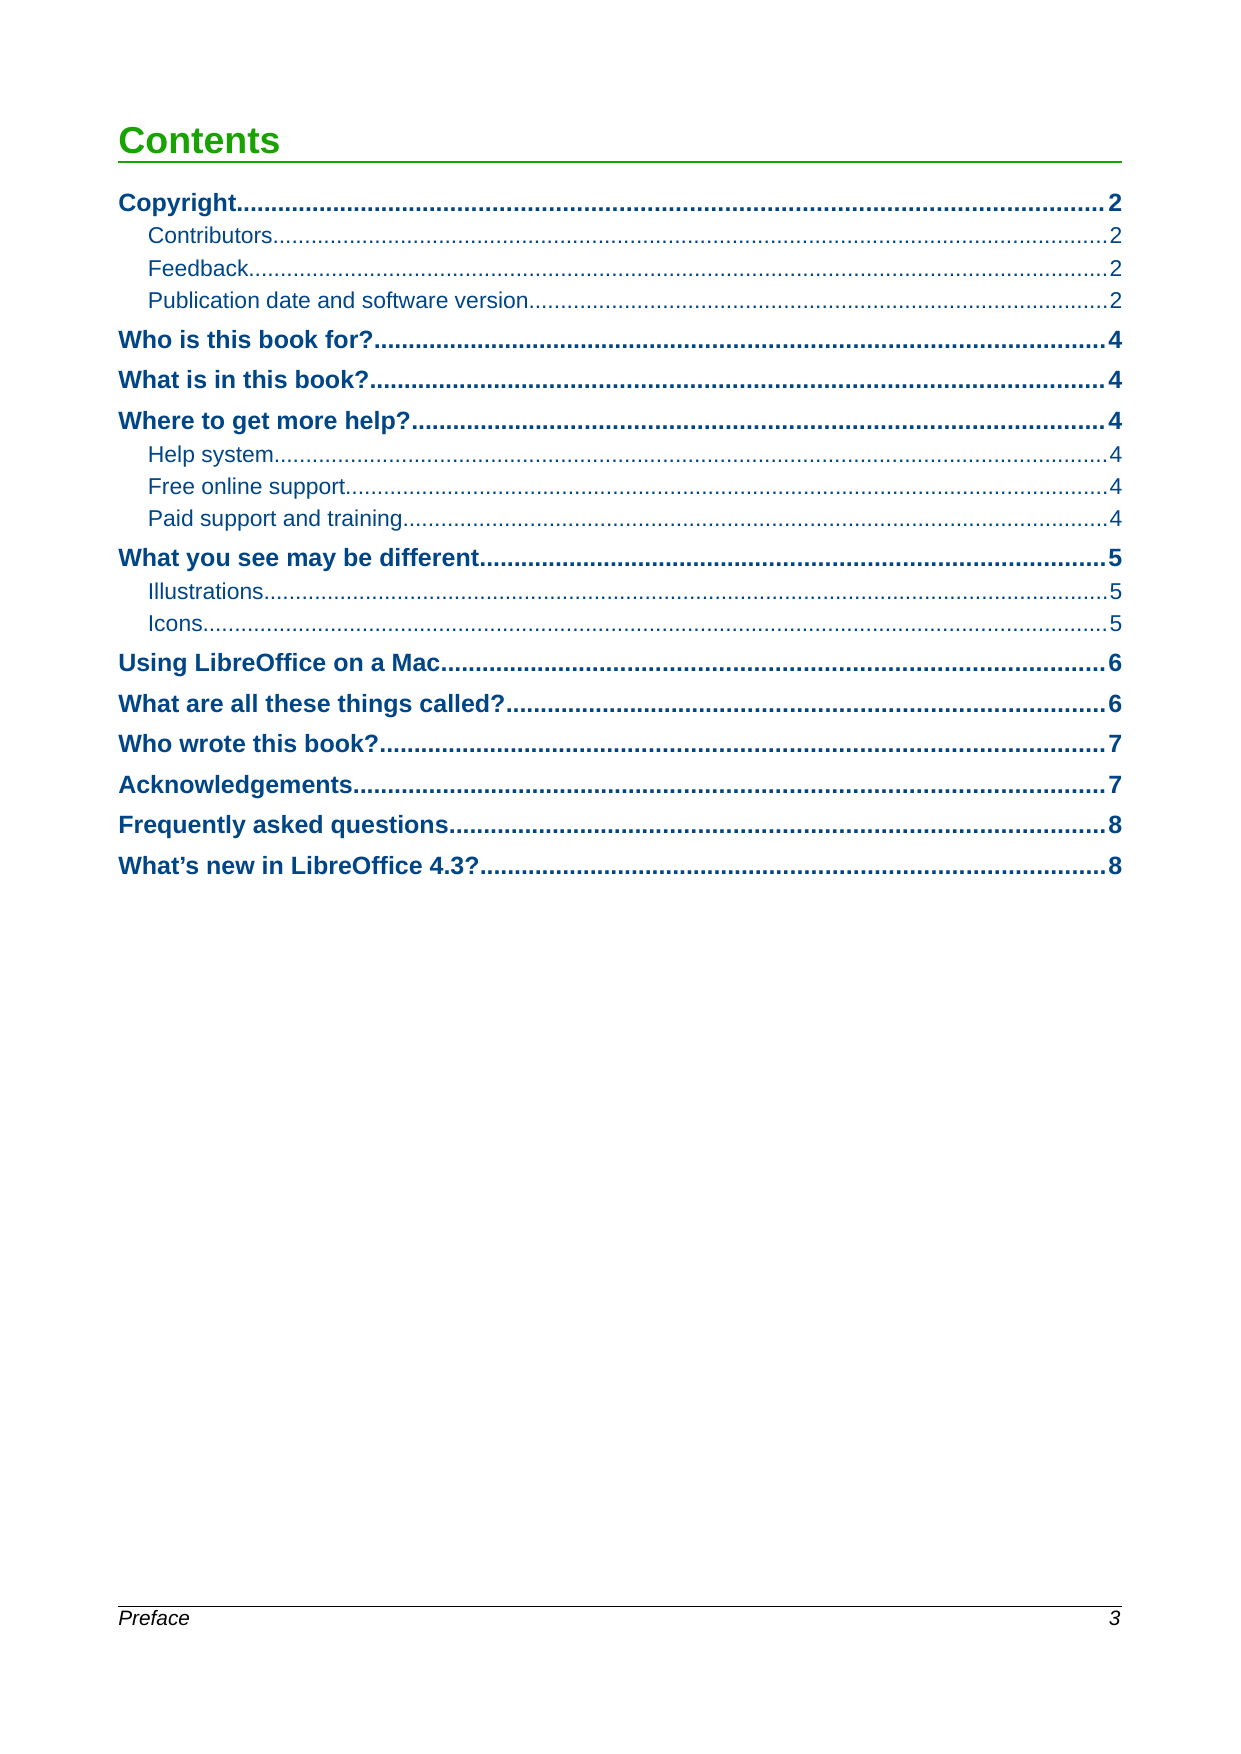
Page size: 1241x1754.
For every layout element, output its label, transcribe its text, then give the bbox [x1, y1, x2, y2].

text Help system 4 [148, 441, 1122, 467]
text Acknowledgements 7 [118, 770, 1122, 799]
text What you see may be different 5 [118, 543, 1122, 572]
text Publication date and software version 2 [148, 287, 1122, 313]
text Icons 5 [148, 610, 1122, 637]
text What are all these things called? 6 [118, 689, 1122, 718]
text Who wrote this book? 7 [118, 729, 1122, 758]
text Paid support and training 4 [148, 505, 1122, 532]
text Using LibreOffice on a Mac 6 [118, 648, 1122, 677]
text Contributors 2 [148, 222, 1122, 248]
text Illustrations 5 [148, 578, 1122, 604]
text Free online support 4 [148, 473, 1122, 499]
text What is in this book? 4 [118, 365, 1122, 394]
text Where to get more help? 4 [118, 406, 1122, 435]
text Contents [118, 118, 1122, 161]
text Who is this book for? 4 [118, 325, 1122, 354]
text Frequently asked questions 8 [118, 811, 1122, 839]
text What’s new in LibreOffice 4.3? 8 [118, 851, 1122, 880]
text Feedback 2 [148, 254, 1122, 281]
text Copyright 2 [118, 187, 1122, 216]
